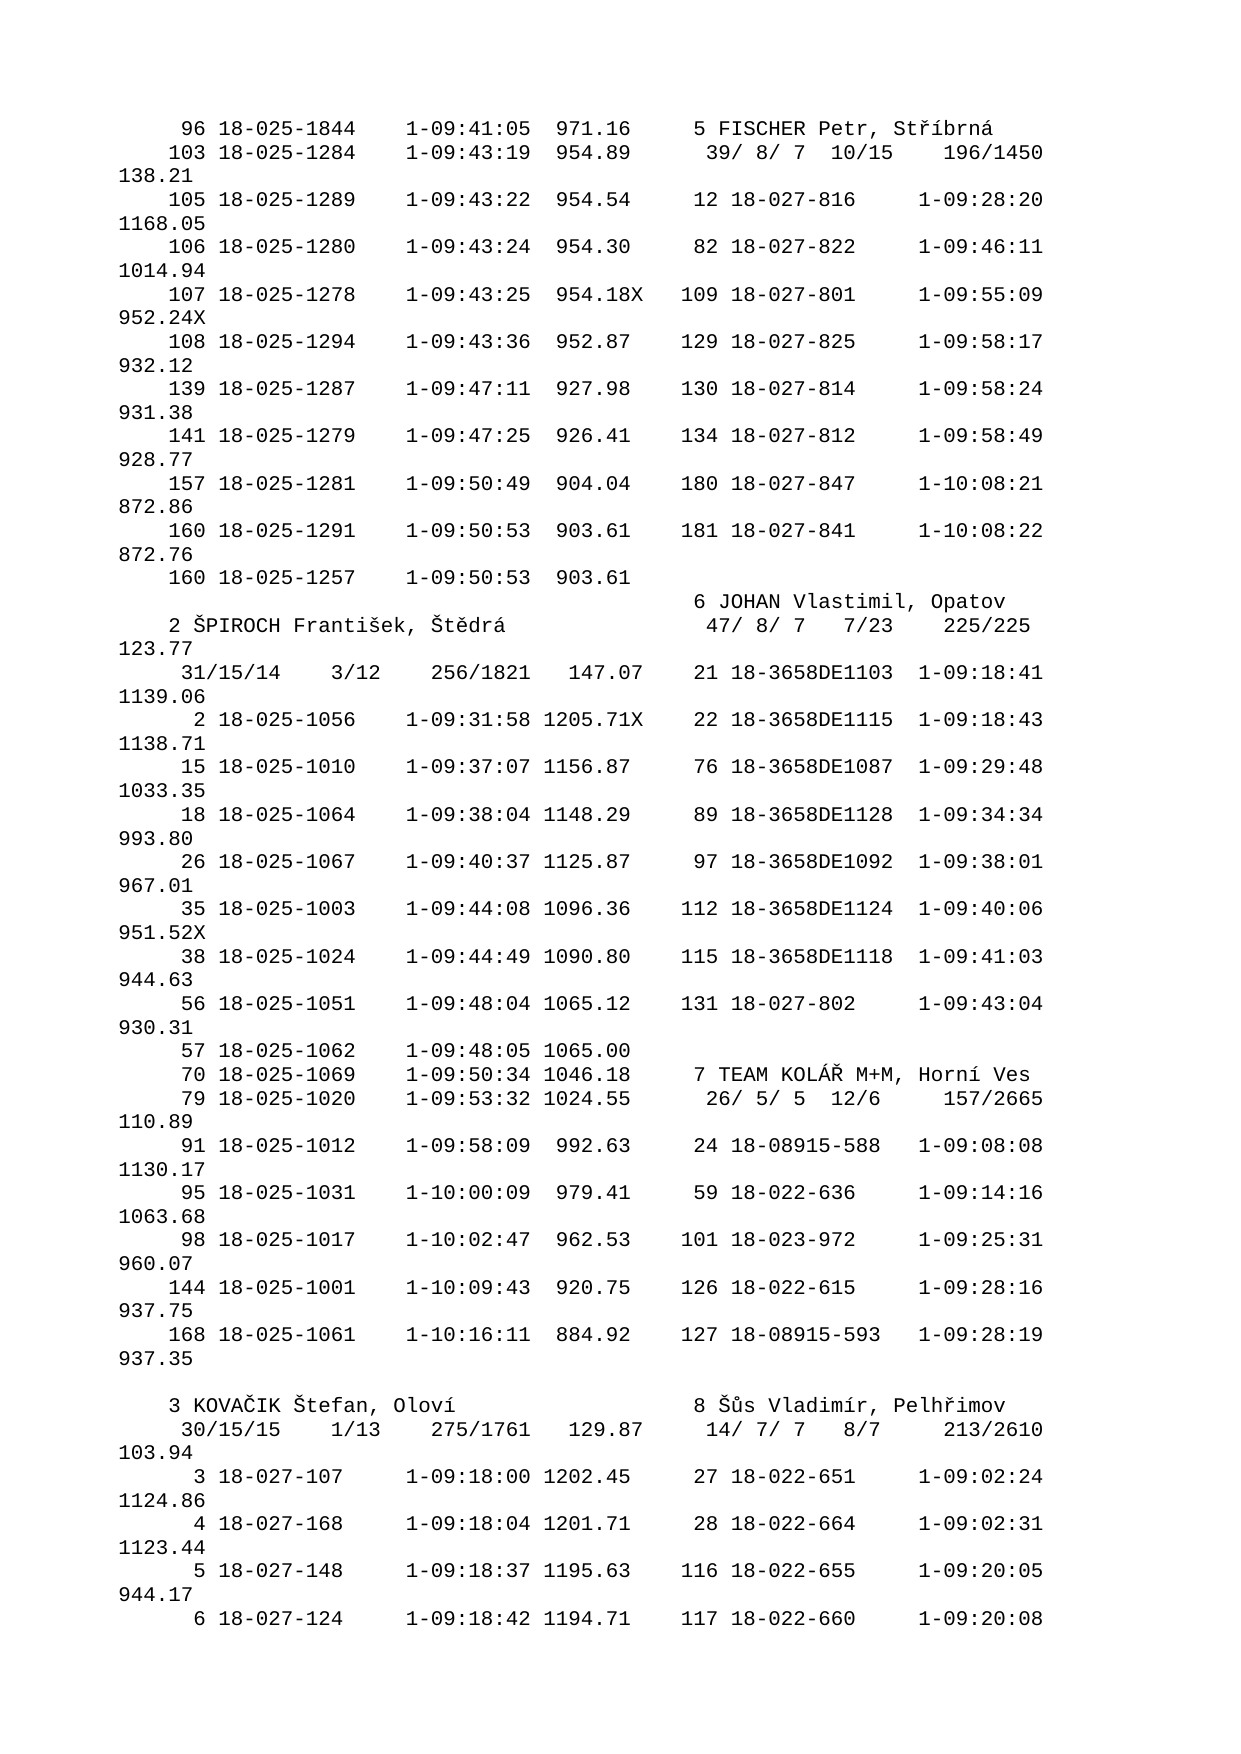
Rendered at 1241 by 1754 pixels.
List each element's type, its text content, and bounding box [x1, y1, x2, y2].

text 31/15/14 3/12 256/1821 147.07 21 18-3658DE1103 1-09:18:41 1139.06 [118, 662, 1122, 709]
text 91 18-025-1012 1-09:58:09 992.63 24 18-08915-588 1-09:08:08 1130.17 [118, 1135, 1122, 1182]
text 70 18-025-1069 1-09:50:34 1046.18 7 TEAM KOLÁŘ M+M, Horní Ves [118, 1064, 1122, 1088]
text 56 18-025-1051 1-09:48:04 1065.12 131 18-027-802 1-09:43:04 930.31 [118, 993, 1122, 1040]
text 139 18-025-1287 1-09:47:11 927.98 130 18-027-814 1-09:58:24 931.38 [118, 378, 1122, 426]
text 96 18-025-1844 1-09:41:05 971.16 5 FISCHER Petr, Stříbrná [118, 118, 1122, 142]
text 26 18-025-1067 1-09:40:37 1125.87 97 18-3658DE1092 1-09:38:01 967.01 [118, 851, 1122, 898]
text 95 18-025-1031 1-10:00:09 979.41 59 18-022-636 1-09:14:16 1063.68 [118, 1182, 1122, 1229]
text 103 18-025-1284 1-09:43:19 954.89 39/ 8/ 7 10/15 196/1450 138.21 [118, 142, 1122, 189]
text 30/15/15 1/13 275/1761 129.87 14/ 7/ 7 8/7 213/2610 103.94 [118, 1419, 1122, 1466]
text 108 18-025-1294 1-09:43:36 952.87 129 18-027-825 1-09:58:17 932.12 [118, 331, 1122, 378]
text 106 18-025-1280 1-09:43:24 954.30 82 18-027-822 1-09:46:11 1014.94 [118, 236, 1122, 284]
text 141 18-025-1279 1-09:47:25 926.41 134 18-027-812 1-09:58:49 928.77 [118, 426, 1122, 473]
text 15 18-025-1010 1-09:37:07 1156.87 76 18-3658DE1087 1-09:29:48 1033.35 [118, 757, 1122, 804]
text 4 18-027-168 1-09:18:04 1201.71 28 18-022-664 1-09:02:31 1123.44 [118, 1513, 1122, 1561]
text 18 18-025-1064 1-09:38:04 1148.29 89 18-3658DE1128 1-09:34:34 993.80 [118, 804, 1122, 851]
text 144 18-025-1001 1-10:09:43 920.75 126 18-022-615 1-09:28:16 937.75 [118, 1277, 1122, 1324]
text 6 18-027-124 1-09:18:42 1194.71 117 18-022-660 1-09:20:08 [118, 1608, 1122, 1631]
text 3 KOVAČIK Štefan, Oloví 8 Šůs Vladimír, Pelhřimov [118, 1395, 1122, 1419]
text 79 18-025-1020 1-09:53:32 1024.55 26/ 5/ 5 12/6 157/2665 110.89 [118, 1088, 1122, 1135]
text 160 18-025-1257 1-09:50:53 903.61 [118, 567, 1122, 591]
text 160 18-025-1291 1-09:50:53 903.61 181 18-027-841 1-10:08:22 872.76 [118, 520, 1122, 567]
text 105 18-025-1289 1-09:43:22 954.54 12 18-027-816 1-09:28:20 1168.05 [118, 189, 1122, 236]
text 35 18-025-1003 1-09:44:08 1096.36 112 18-3658DE1124 1-09:40:06 951.52X [118, 898, 1122, 946]
text 3 18-027-107 1-09:18:00 1202.45 27 18-022-651 1-09:02:24 1124.86 [118, 1466, 1122, 1513]
text 57 18-025-1062 1-09:48:05 1065.00 [118, 1040, 1122, 1064]
text 38 18-025-1024 1-09:44:49 1090.80 115 18-3658DE1118 1-09:41:03 944.63 [118, 946, 1122, 993]
text 2 18-025-1056 1-09:31:58 1205.71X 22 18-3658DE1115 1-09:18:43 1138.71 [118, 709, 1122, 757]
text 5 18-027-148 1-09:18:37 1195.63 116 18-022-655 1-09:20:05 944.17 [118, 1561, 1122, 1608]
text 168 18-025-1061 1-10:16:11 884.92 127 18-08915-593 1-09:28:19 937.35 [118, 1324, 1122, 1371]
text 98 18-025-1017 1-10:02:47 962.53 101 18-023-972 1-09:25:31 960.07 [118, 1229, 1122, 1277]
text 6 JOHAN Vlastimil, Opatov [118, 591, 1122, 615]
text 2 ŠPIROCH František, Štědrá 47/ 8/ 7 7/23 225/225 123.77 [118, 615, 1122, 662]
text 107 18-025-1278 1-09:43:25 954.18X 109 18-027-801 1-09:55:09 952.24X [118, 284, 1122, 331]
text 157 18-025-1281 1-09:50:49 904.04 180 18-027-847 1-10:08:21 872.86 [118, 473, 1122, 520]
